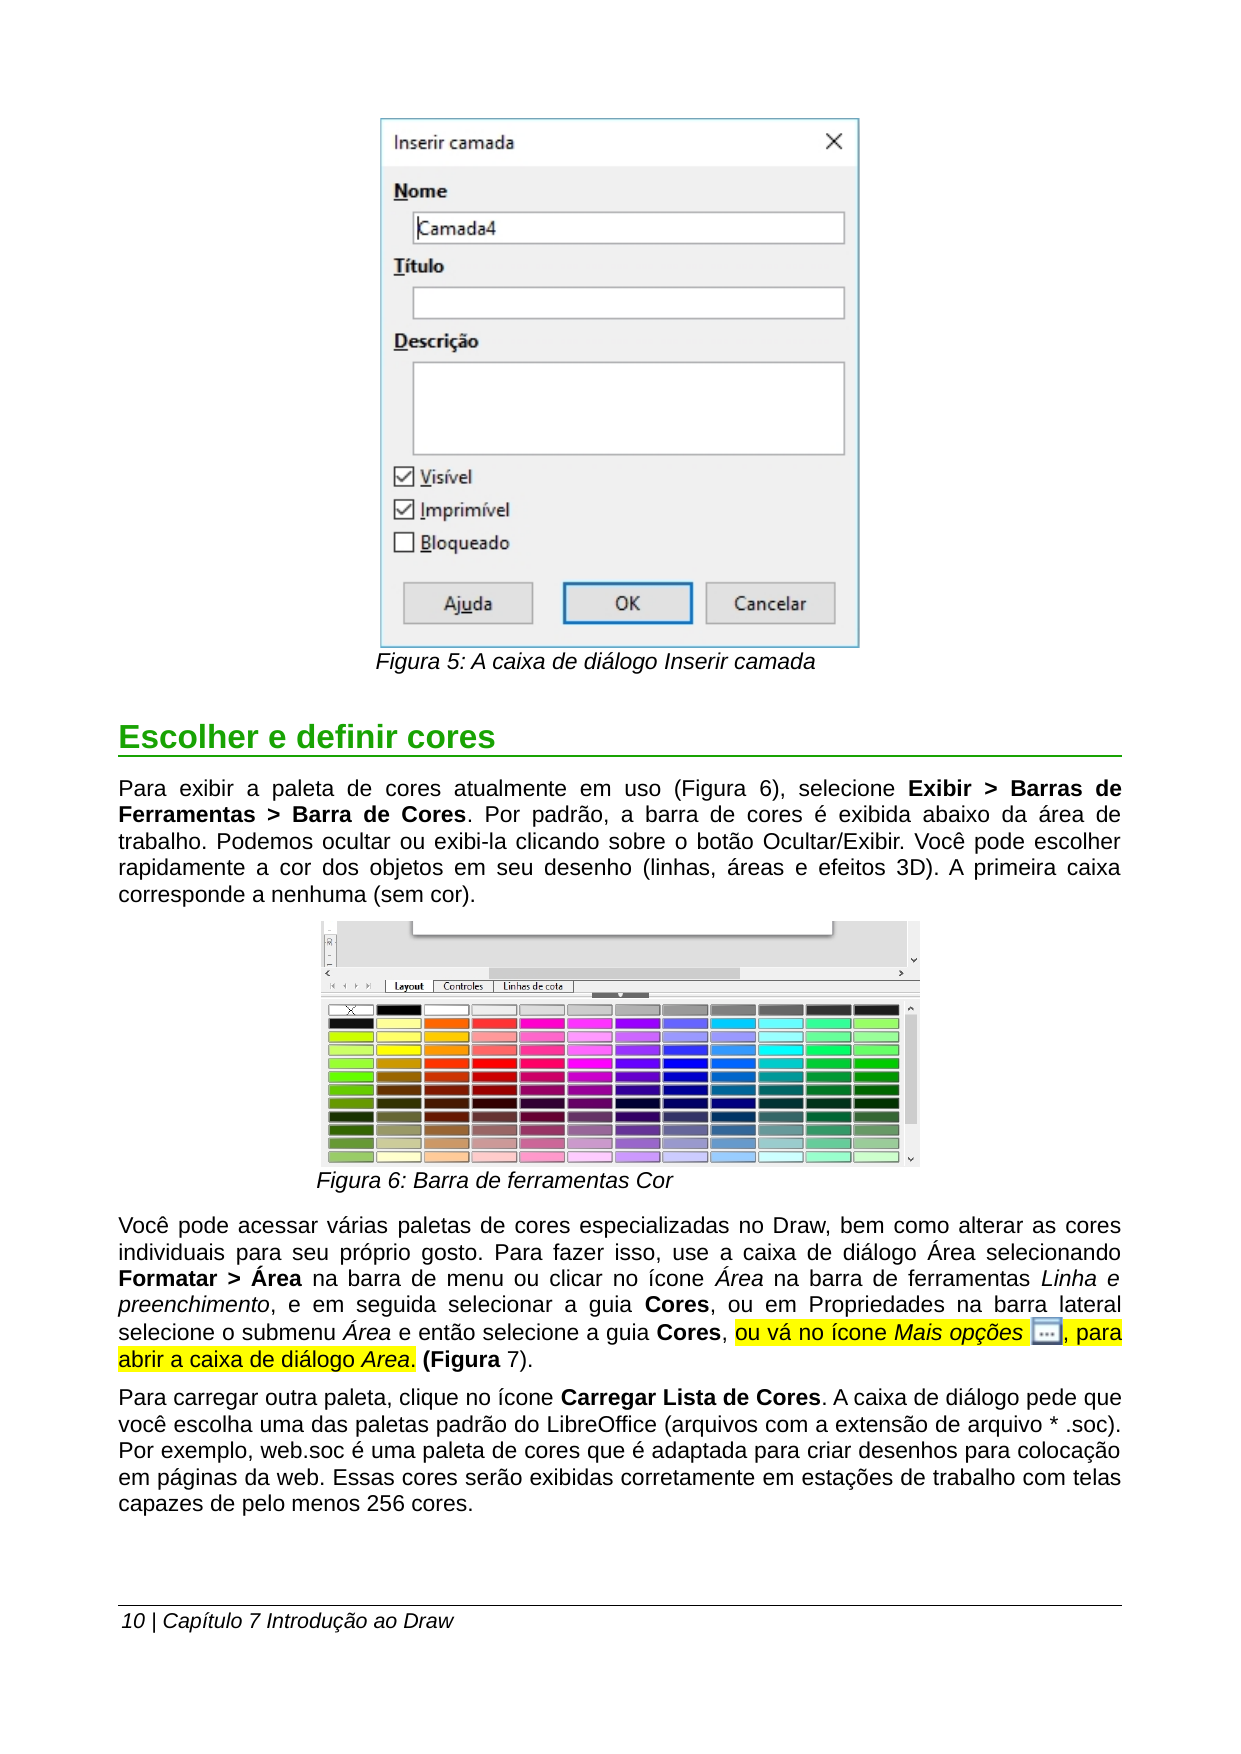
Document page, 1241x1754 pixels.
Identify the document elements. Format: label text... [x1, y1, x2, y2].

picture [320, 921, 920, 1167]
text Figura 6: Barra de ferramentas Cor [316, 919, 924, 1193]
text Você pode acessar várias paletas de cores especializadas no Draw, bem como alterar as cores individuais para seu próprio gosto. Para fazer isso, use a caixa de diálogo Área selecionando Formatar > Área na barra de menu ou clicar no ícone Área na barra de ferramentas Linha e preenchimento, e em seguida selecionar a guia Cores, ou em Propriedades na barra lateral selecione o submenu Área e então selecione a guia Cores, ou vá no ícone Mais opções , para abrir a caixa de diálogo Area. (Figura 7). [118, 1212, 1122, 1372]
text Para carregar outra paleta, clique no ícone Carregar Lista de Cores. A caixa de diálogo pede que você escolha uma das paletas padrão do LibreOffice (arquivos com a extensão de arquivo * .soc). Por exemplo, web.soc é uma paleta de cores que é adaptada para criar desenhos para colocação em páginas da web. Essas cores serão exibidas corretamente em estações de trabalho com telas capazes de pelo menos 256 cores. [118, 1384, 1122, 1516]
picture [1030, 1317, 1063, 1345]
text Para exibir a paleta de cores atualmente em uso (Figura 6), selecione Exibir > Barras de Ferramentas > Barra de Cores. Por padrão, a barra de cores é exibida abaixo da área de trabalho. Podemos ocultar ou exibi-la clicando sobre o botão Ocultar/Exibir. Você pode escolher rapidamente a cor dos objetos em seu desenho (linhas, áreas e efeitos 3D). A primeira caixa corresponde a nenhuma (sem cor). [118, 775, 1122, 907]
subtitle Escolher e definir cores [118, 717, 1122, 755]
text Figura 5: A caixa de diálogo Inserir camada [375, 118, 865, 674]
picture [380, 118, 860, 648]
